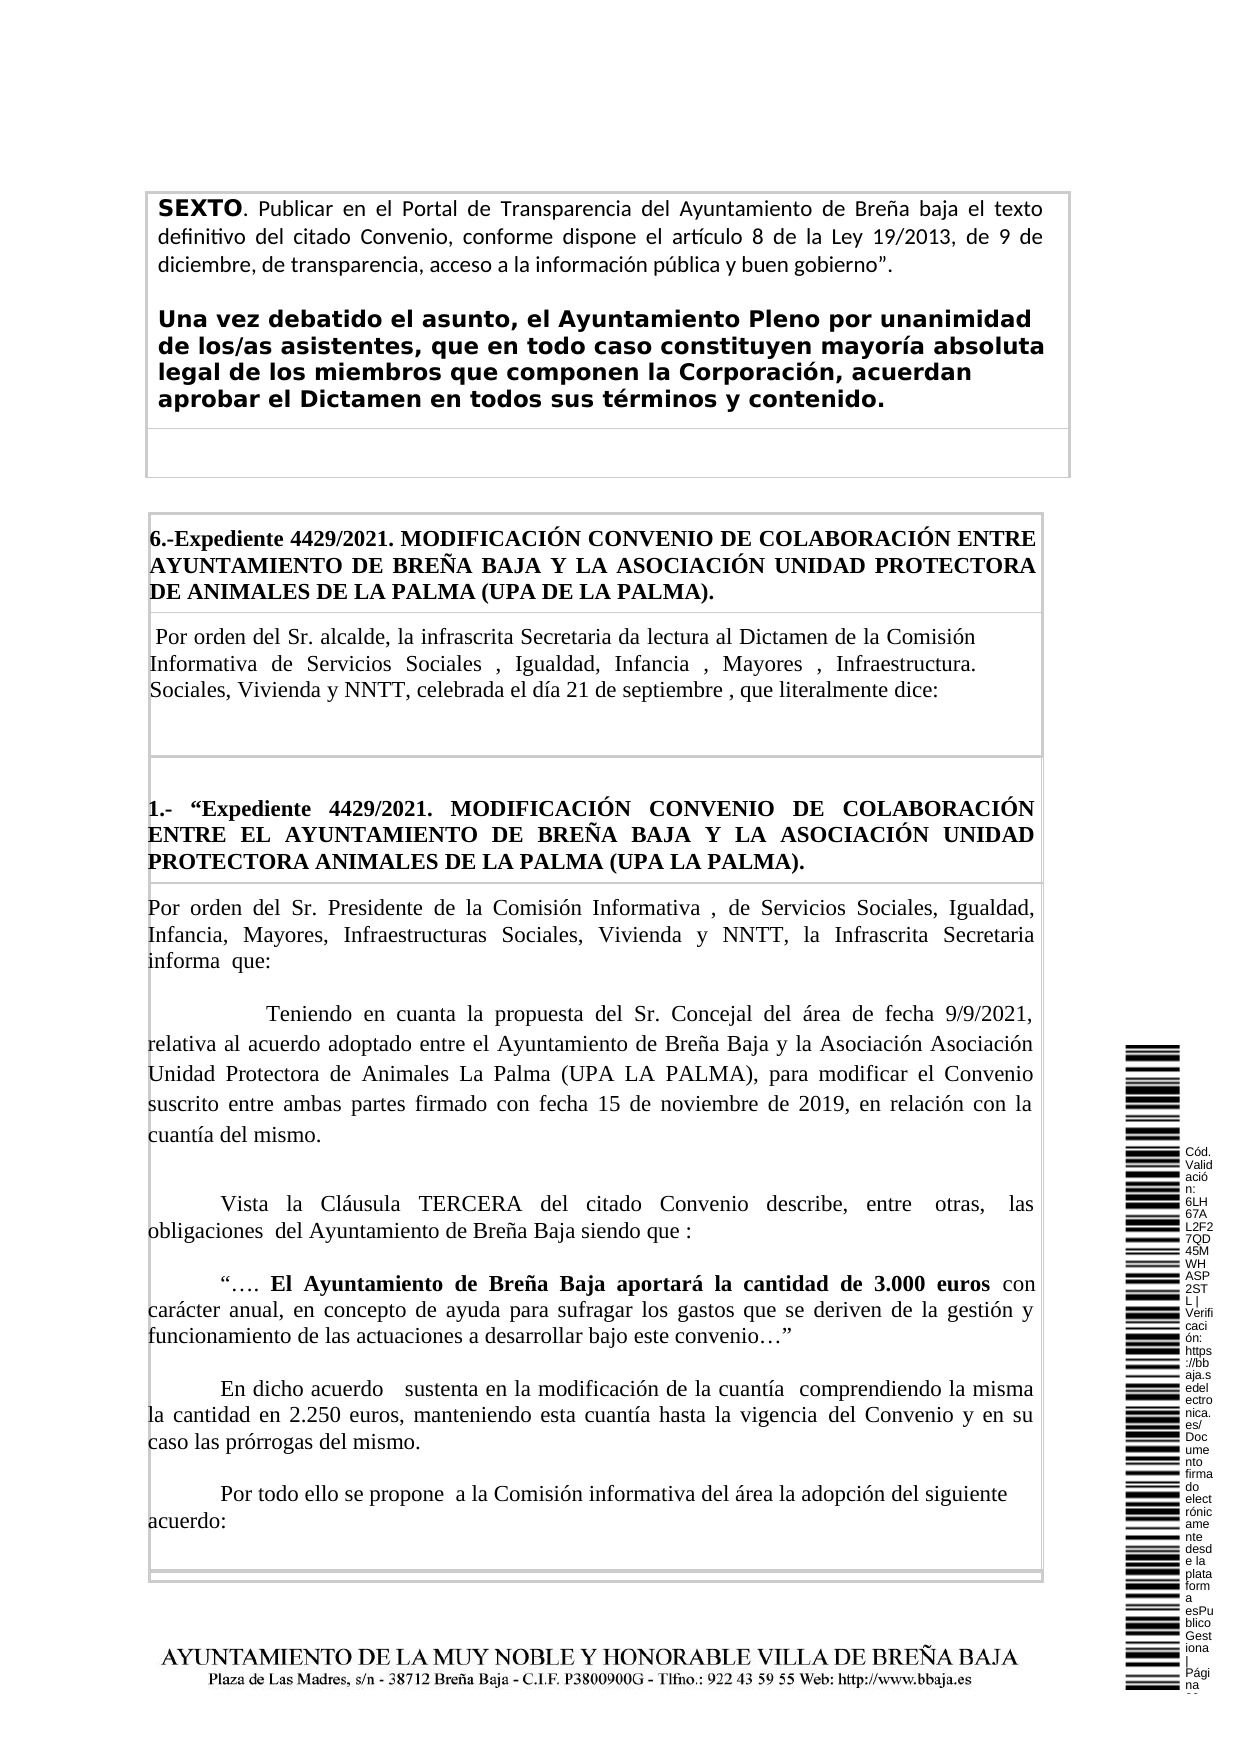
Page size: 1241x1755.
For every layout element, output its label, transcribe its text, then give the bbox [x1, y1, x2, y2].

table_cell [151, 1573, 1041, 1580]
text Cód. Validación: 6LH67AL2F27QD45MWHASP2STL | Verificación: https://bbaja.sedelectronica.es/ Documento firmado electrónicamente desde la plataforma esPublico Gestiona | Página 20 de 45 [1185, 1147, 1214, 1694]
table_header 6.-Expediente 4429/2021. MODIFICACIÓN CONVENIO DE COLABORACIÓN ENTRE AYUNTAMIENTO DE BREÑA BAJA Y LA ASOCIACIÓN UNIDAD PROTECTORA DE ANIMALES DE LA PALMA (UPA DE LA PALMA). [151, 515, 1041, 612]
table_cell 1.- “Expediente 4429/2021. MODIFICACIÓN CONVENIO DE COLABORACIÓN ENTRE EL AYUNTAMIENTO DE BREÑA BAJA Y LA ASOCIACIÓN UNIDAD PROTECTORA ANIMALES DE LA PALMA (UPA LA PALMA). [151, 758, 1041, 882]
table_cell Por orden del Sr. Presidente de la Comisión Informativa , de Servicios Sociales, Igualdad, Infancia, Mayores, Infraestructuras Sociales, Vivienda y NNTT, la Infrascrita Secretaria informa que: Teniendo en cuanta la propuesta del Sr. Concejal del área de fecha 9/9/2021, relativa al acuerdo adoptado entre el Ayuntamiento de Breña Baja y la Asociación Asociación Unidad Protectora de Animales La Palma (UPA LA PALMA), para modificar el Convenio suscrito entre ambas partes firmado con fecha 15 de noviembre de 2019, en relación con la cuantía del mismo. Vista la Cláusula TERCERA del citado Convenio describe, entre otras, las obligaciones del Ayuntamiento de Breña Baja siendo que : “…. El Ayuntamiento de Breña Baja aportará la cantidad de 3.000 euros con carácter anual, en concepto de ayuda para sufragar los gastos que se deriven de la gestión y funcionamiento de las actuaciones a desarrollar bajo este convenio…” En dicho acuerdo sustenta en la modificación de la cuantía comprendiendo la misma la cantidad en 2.250 euros, manteniendo esta cuantía hasta la vigencia del Convenio y en su caso las prórrogas del mismo. Por todo ello se propone a la Comisión informativa del área la adopción del siguiente acuerdo: [151, 884, 1041, 1569]
table_cell Por orden del Sr. alcalde, la infrascrita Secretaria da lectura al Dictamen de la Comisión Informativa de Servicios Sociales , Igualdad, Infancia , Mayores , Infraestructura. Sociales, Vivienda y NNTT, celebrada el día 21 de septiembre , que literalmente dice: [151, 613, 1041, 755]
